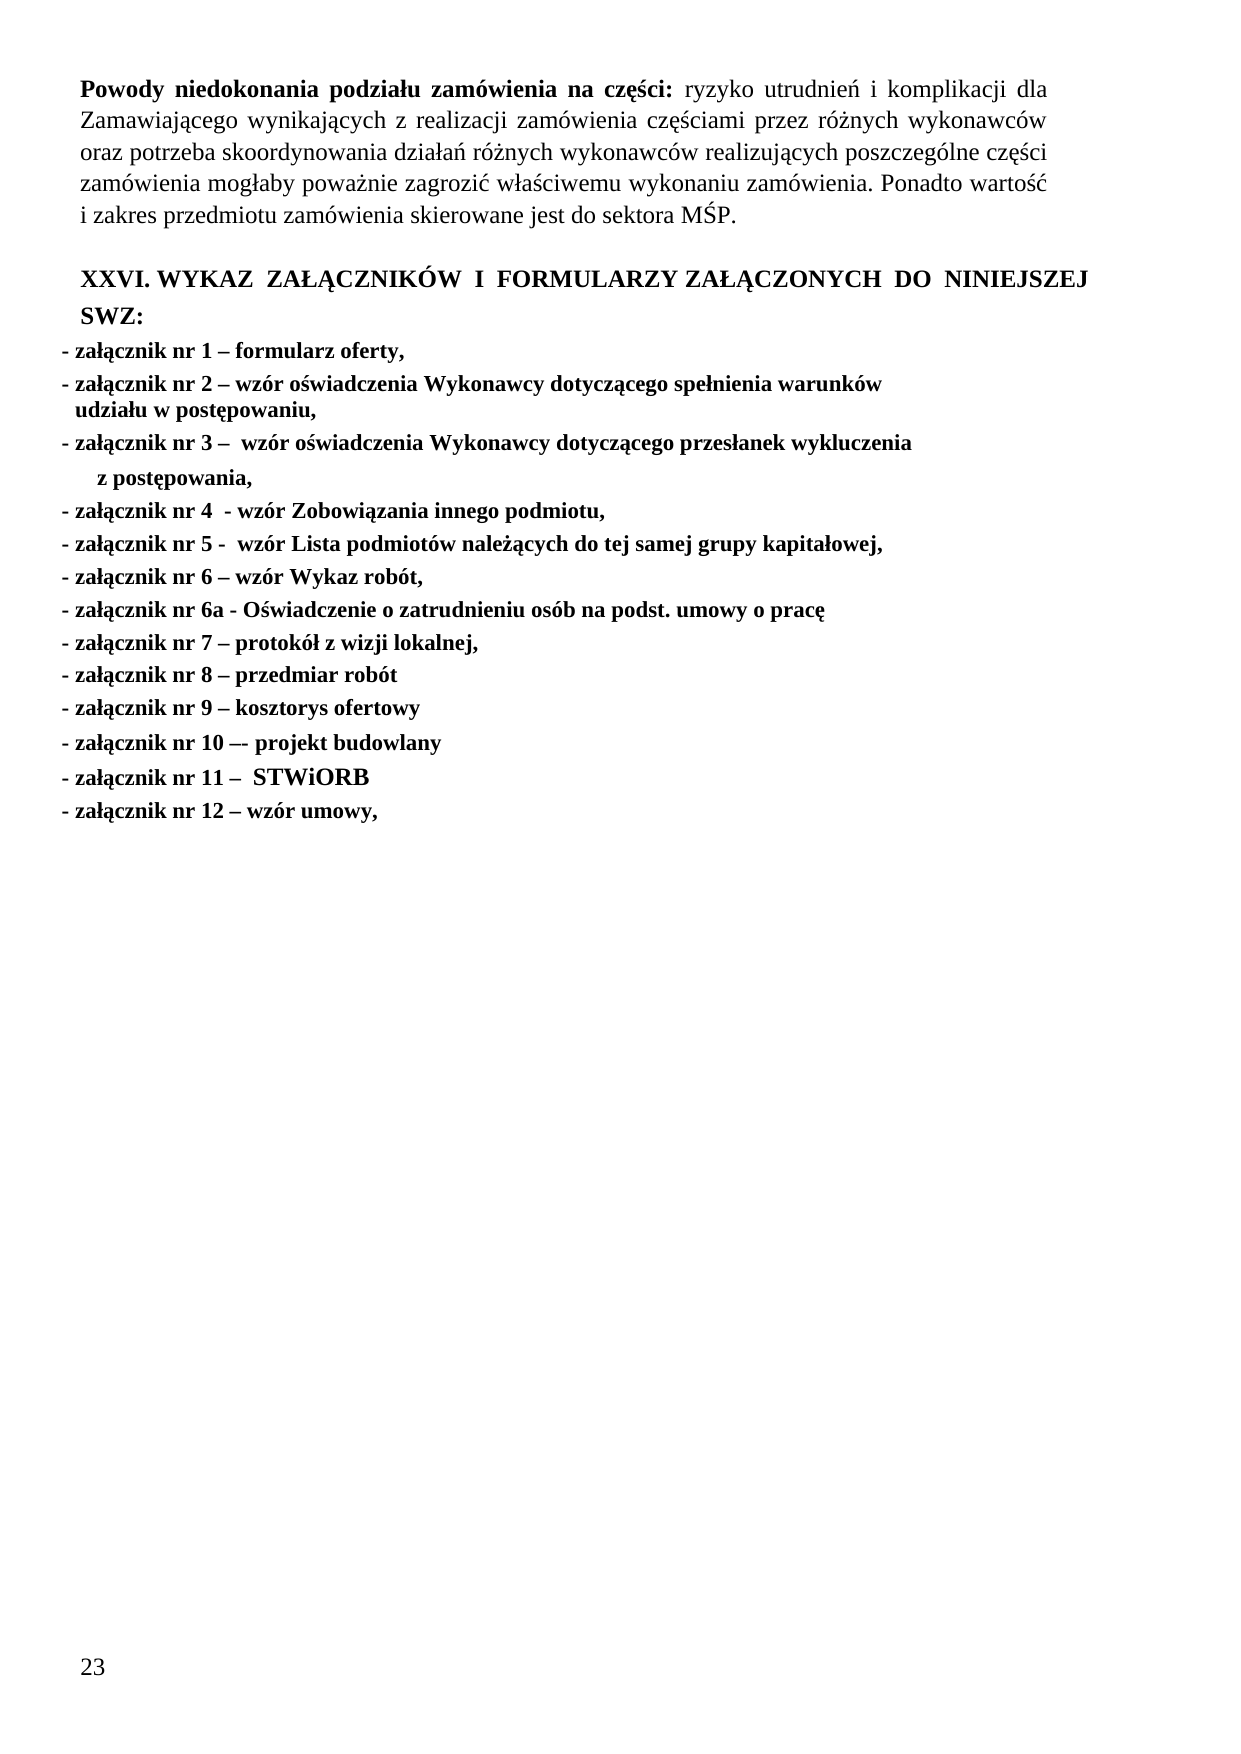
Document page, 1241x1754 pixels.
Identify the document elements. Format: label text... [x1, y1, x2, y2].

list załącznik nr 7 – protokół z wizji lokalnej, [61, 629, 1136, 655]
list załącznik nr 6a - Oświadczenie o zatrudnieniu osób na podst. umowy o pracę [61, 596, 1136, 622]
list załącznik nr 4 - wzór Zobowiązania innego podmiotu, [61, 497, 1136, 524]
list załącznik nr 1 – formularz oferty, [61, 337, 1136, 364]
list załącznik nr 8 – przedmiar robót [61, 661, 1136, 688]
text Powody niedokonania podziału zamówienia na części: ryzyko utrudnień i komplikacji dla Zamawiającego wynikających z realizacji zamówienia częściami przez różnych wykonawców oraz potrzeba skoordynowania działań różnych wykonawców realizujących poszczególne części zamówienia mogłaby poważnie zagrozić właściwemu wykonaniu zamówienia. Ponadto wartość i zakres przedmiotu zamówienia skierowane jest do sektora MŚP. [80, 74, 1048, 229]
list załącznik nr 2 – wzór oświadczenia Wykonawcy dotyczącego spełnienia warunków udziału w postępowaniu, [61, 370, 1136, 423]
list załącznik nr 10 –- projekt budowlany [61, 727, 1136, 756]
text XXVI. WYKAZ ZAŁĄCZNIKÓW I FORMULARZY ZAŁĄCZONYCH DO NINIEJSZEJ [80, 264, 1165, 293]
list załącznik nr 6 – wzór Wykaz robót, [61, 563, 1136, 589]
text z postępowania, [80, 462, 1136, 491]
list załącznik nr 9 – kosztorys ofertowy [61, 694, 1136, 721]
list załącznik nr 12 – wzór umowy, [61, 797, 1136, 824]
list załącznik nr 5 - wzór Lista podmiotów należących do tej samej grupy kapitałowej, [61, 530, 1136, 557]
list załącznik nr 3 – wzór oświadczenia Wykonawcy dotyczącego przesłanek wykluczenia [61, 429, 1136, 456]
list załącznik nr 11 – STWiORB [61, 762, 1136, 791]
text SWZ: [80, 301, 1165, 330]
